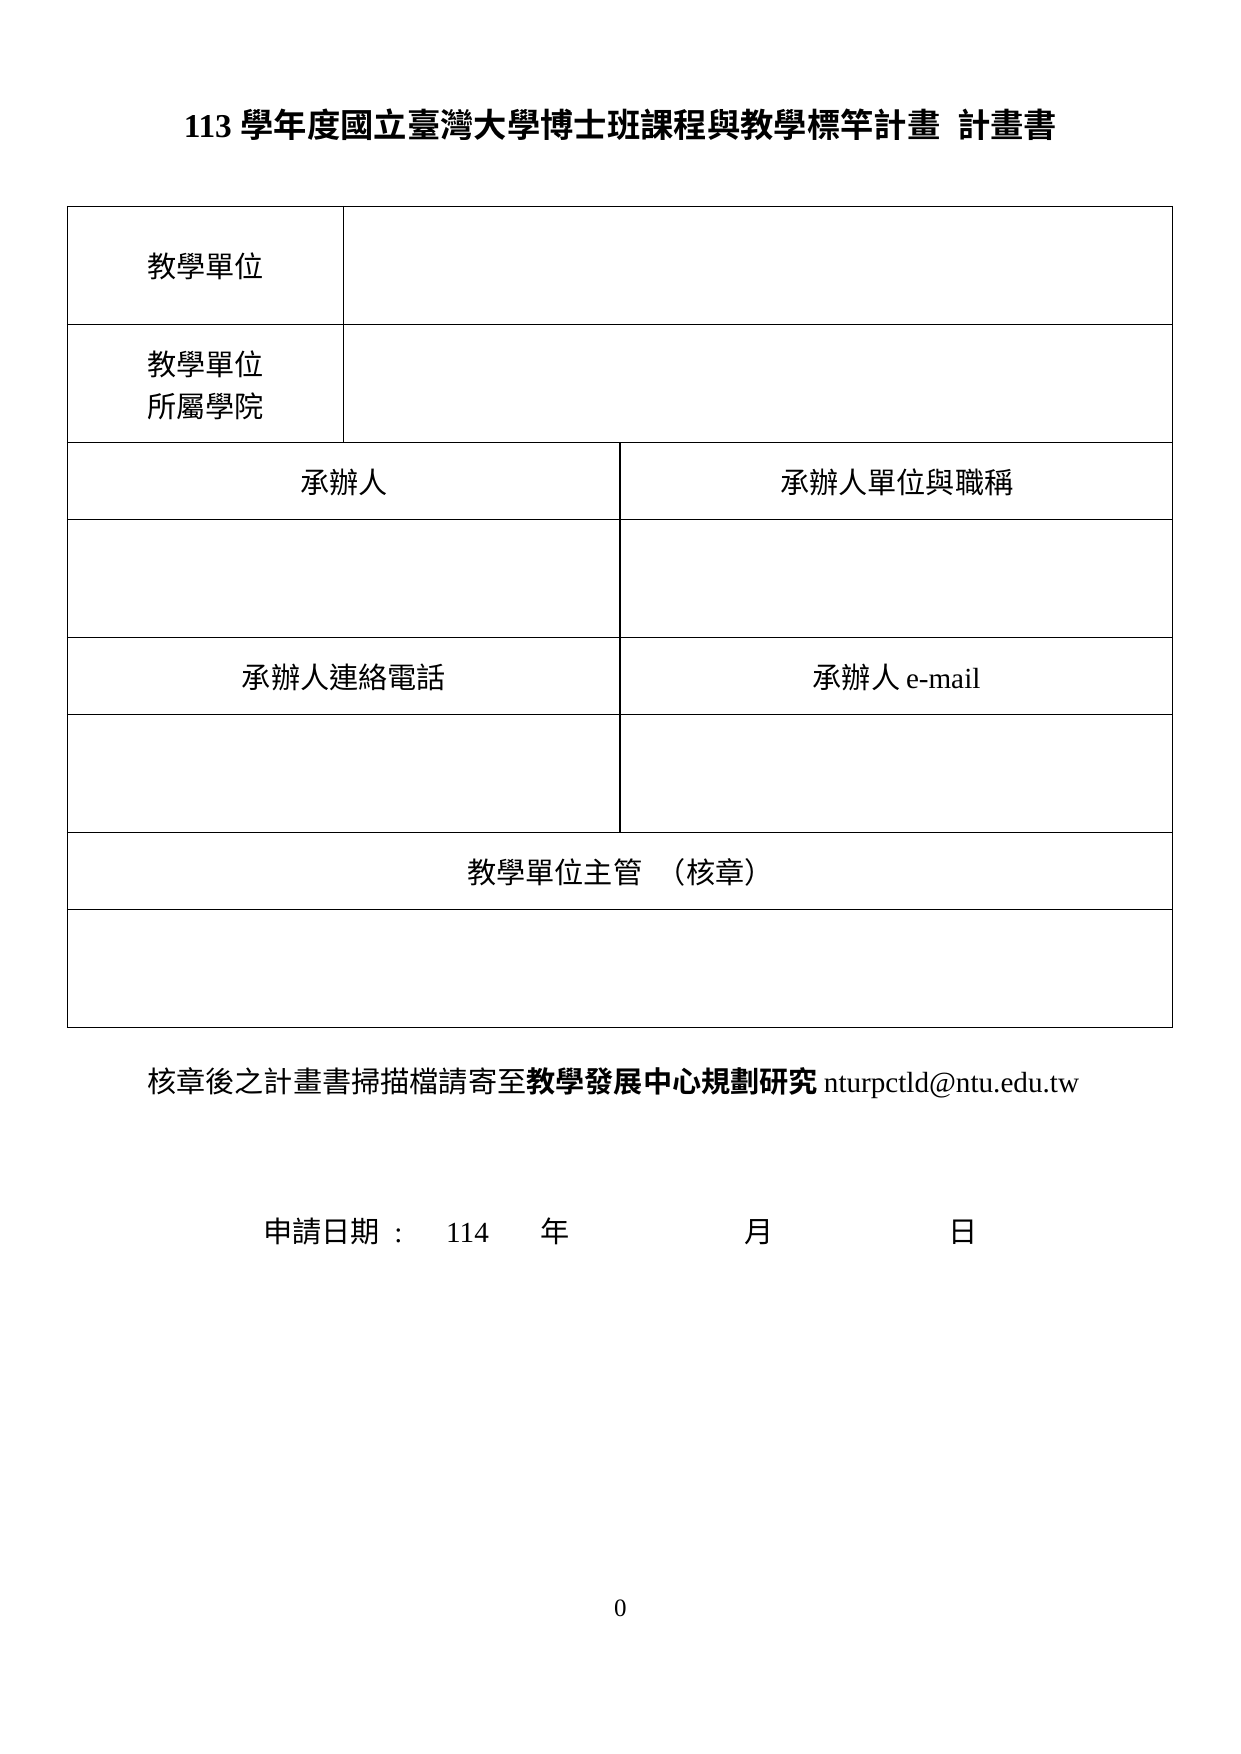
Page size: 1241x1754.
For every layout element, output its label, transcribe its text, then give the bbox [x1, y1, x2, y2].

table_cell 教學單位主管 （核章） [68, 833, 1172, 909]
text 113 學年度國立臺灣大學博士班課程與教學標竿計畫 計畫書 [147, 99, 1093, 147]
table_cell [621, 715, 1172, 832]
table_cell 承辦人連絡電話 [68, 638, 619, 714]
table_cell [621, 520, 1172, 637]
table_cell 承辦人 [68, 443, 619, 519]
table_header 教學單位 [68, 207, 343, 324]
table_cell [68, 715, 619, 832]
table_cell 教學單位 所屬學院 [68, 325, 343, 442]
table_cell [344, 325, 1172, 442]
table_cell [68, 910, 1172, 1027]
table_cell 承辦人e-mail [621, 638, 1172, 714]
table_cell 承辦人單位與職稱 [621, 443, 1172, 519]
table_cell [68, 520, 619, 637]
text 申請日期 : 114 年 月 日 [147, 1203, 1093, 1253]
text 核章後之計畫書掃描檔請寄至教學發展中心規劃研究nturpctld@ntu.edu.tw [147, 1053, 1093, 1103]
table_header [344, 207, 1172, 324]
